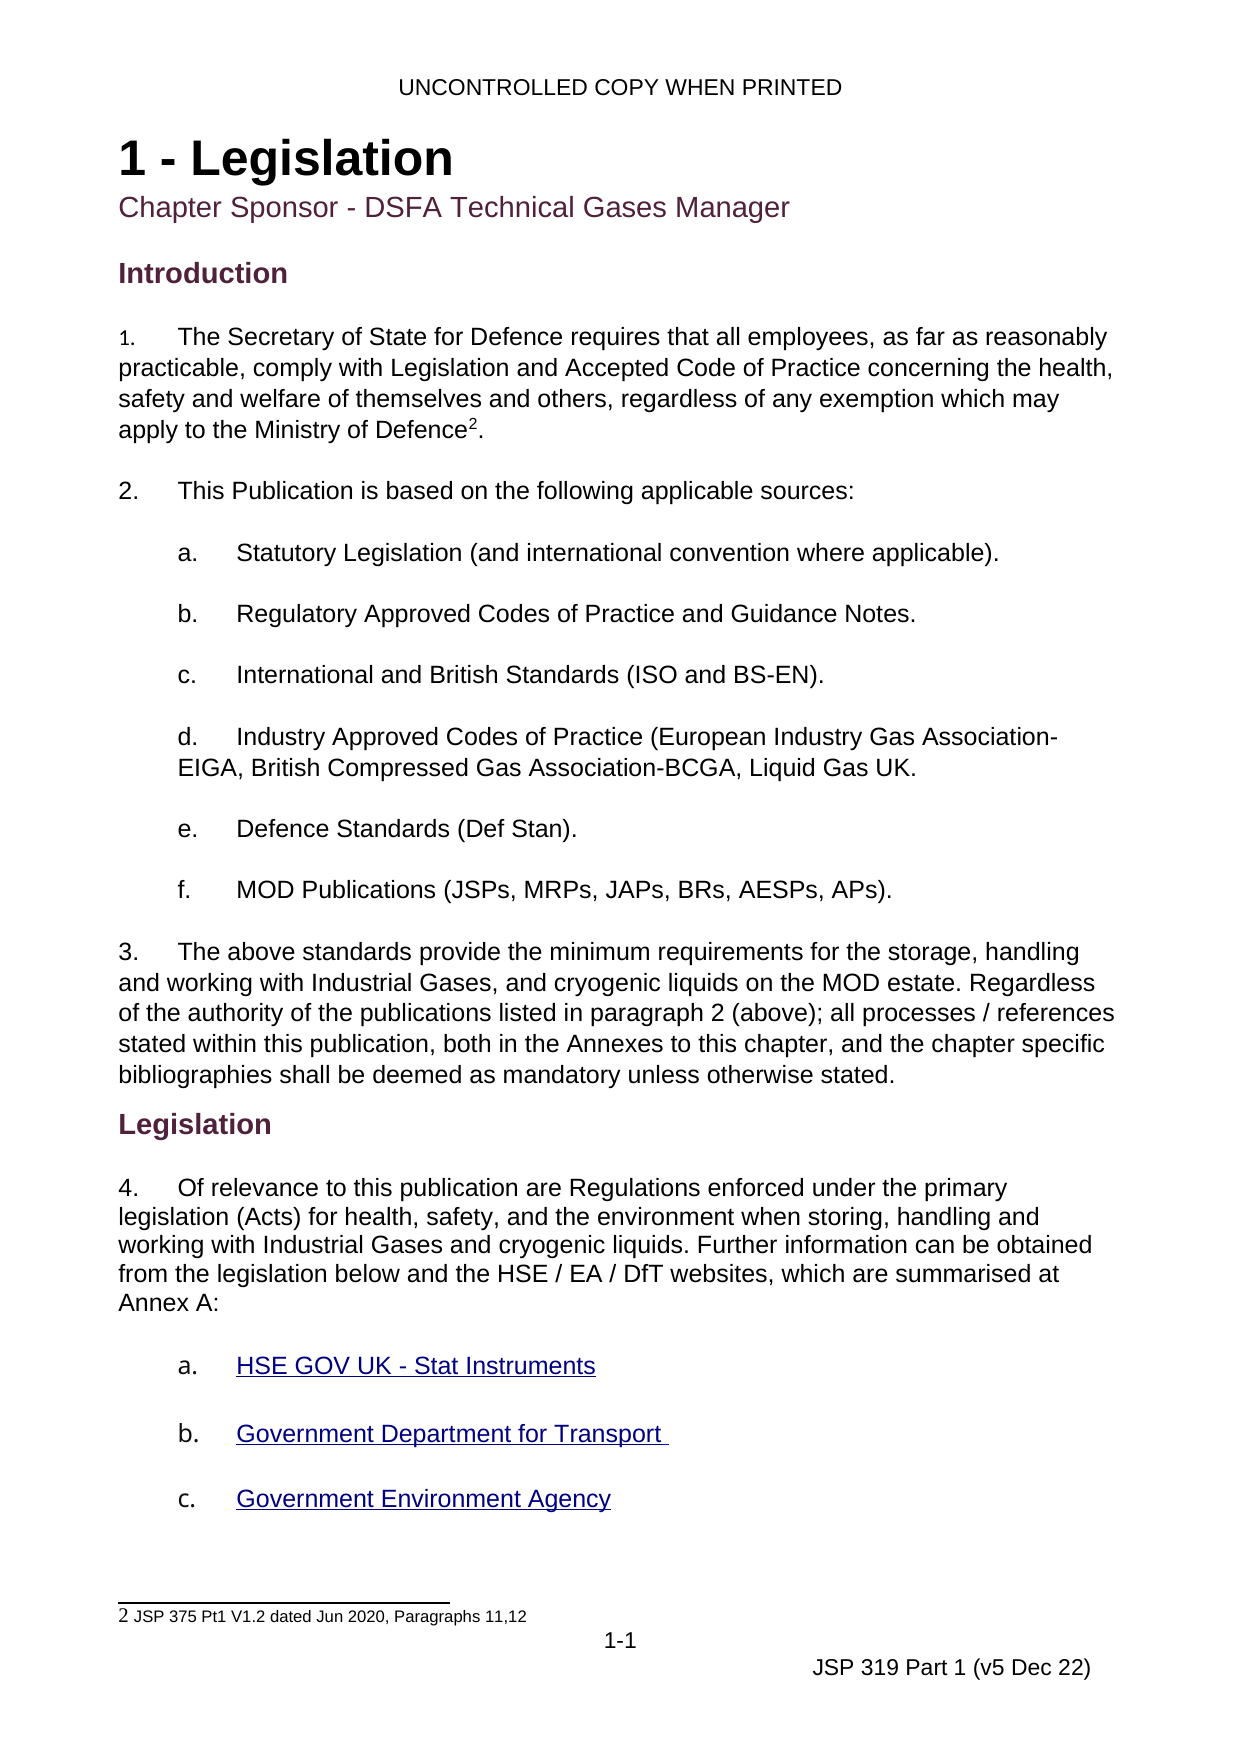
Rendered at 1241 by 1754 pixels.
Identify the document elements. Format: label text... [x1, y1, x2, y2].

list Of relevance to this publication are Regulations enforced under the primary legislation (Acts) for health, safety, and the environment when storing, handling and working with Industrial Gases and cryogenic liquids. Further information can be obtained from the legislation below and the HSE / EA / DfT websites, which are summarised at Annex A: [118, 1173, 1122, 1317]
list HSE GOV UK - Stat Instruments [177, 1347, 1122, 1382]
subtitle Legislation [118, 1107, 1122, 1141]
list International and British Standards (ISO and BS-EN). [177, 660, 1122, 689]
list Government Department for Transport [177, 1416, 1122, 1450]
list The above standards provide the minimum requirements for the storage, handling and working with Industrial Gases, and cryogenic liquids on the MOD estate. Regardless of the authority of the publications listed in paragraph 2 (above); all processes / references stated within this publication, both in the Annexes to this chapter, and the chapter specific bibliographies shall be deemed as mandatory unless otherwise stated. [118, 937, 1122, 1089]
text Chapter Sponsor - DSFA Technical Gases Manager [118, 190, 1122, 223]
list Statutory Legislation (and international convention where applicable). [177, 537, 1122, 566]
subtitle Introduction [118, 256, 1122, 290]
subtitle 1 - Legislation [118, 128, 1122, 186]
list Government Environment Agency [177, 1480, 1122, 1514]
list Regulatory Approved Codes of Practice and Guidance Notes. [177, 599, 1122, 628]
list MOD Publications (JSPs, MRPs, JAPs, BRs, AESPs, APs). [177, 876, 1122, 904]
list Defence Standards (Def Stan). [177, 814, 1122, 843]
list This Publication is based on the following applicable sources: [118, 476, 1122, 505]
list The Secretary of State for Defence requires that all employees, as far as reasonably practicable, comply with Legislation and Accepted Code of Practice concerning the health, safety and welfare of themselves and others, regardless of any exemption which may apply to the Ministry of Defence. [118, 322, 1122, 443]
list Industry Approved Codes of Practice (European Industry Gas Association- EIGA, British Compressed Gas Association-BCGA, Liquid Gas UK. [177, 722, 1122, 781]
list JSP 375 Pt1 V1.2 dated Jun 2020, Paragraphs 11,12 [118, 1603, 1122, 1627]
